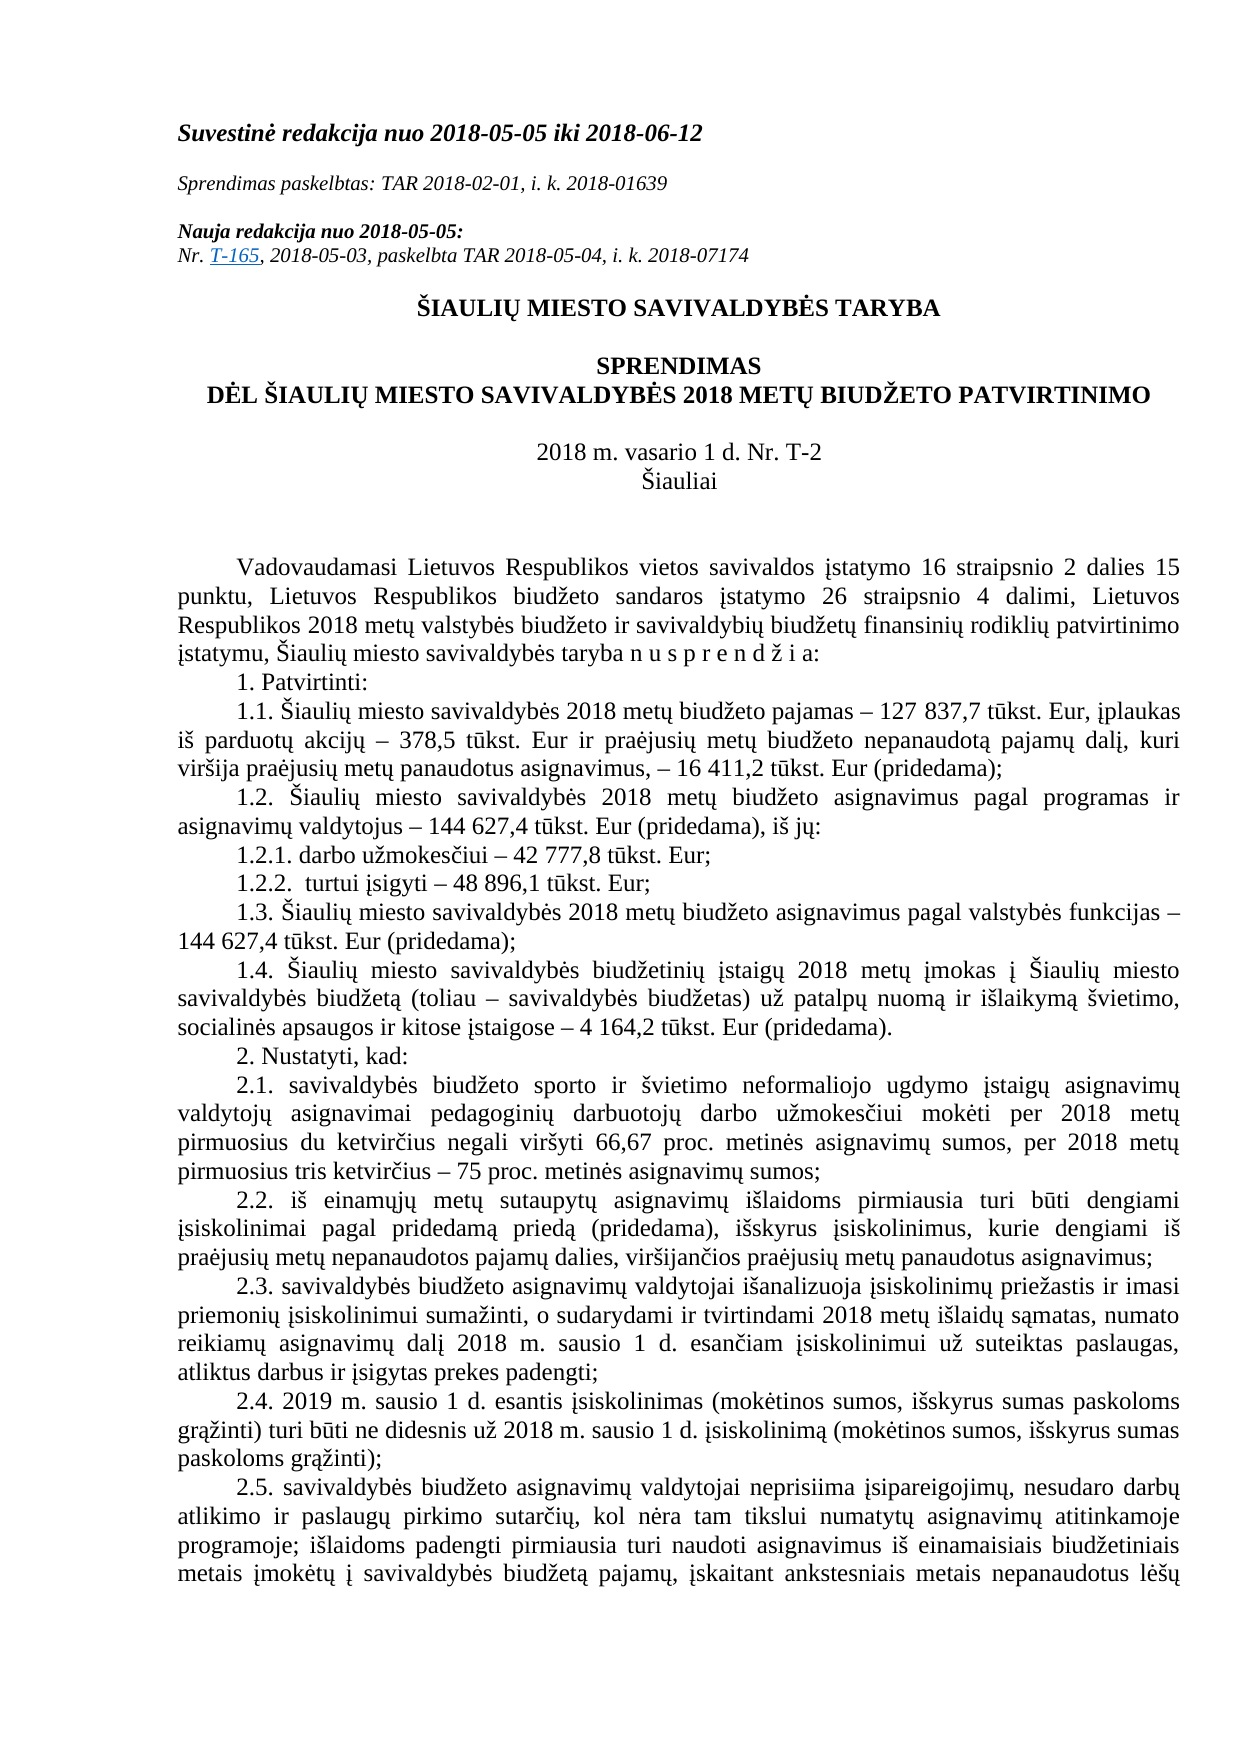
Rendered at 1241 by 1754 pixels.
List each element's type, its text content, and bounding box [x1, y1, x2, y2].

text Sprendimas paskelbtas: TAR 2018-02-01, i. k. 2018-01639 [177, 171, 1181, 195]
text 1.4. Šiaulių miesto savivaldybės biudžetinių įstaigų 2018 metų įmokas į Šiaulių miesto savivaldybės biudžetą (toliau – savivaldybės biudžetas) už patalpų nuomą ir išlaikymą švietimo, socialinės apsaugos ir kitose įstaigose – 4 164,2 tūkst. Eur (pridedama). [177, 955, 1181, 1041]
text Suvestinė redakcija nuo 2018-05-05 iki 2018-06-12 [177, 118, 1181, 147]
text Nauja redakcija nuo 2018-05-05: [177, 219, 1181, 243]
text 2018 m. vasario 1 d. Nr. T-2 [177, 437, 1181, 466]
text ŠIAULIŲ MIESTO SAVIVALDYBĖS TARYBA [177, 293, 1181, 322]
text 2.5. savivaldybės biudžeto asignavimų valdytojai neprisiima įsipareigojimų, nesudaro darbų atlikimo ir paslaugų pirkimo sutarčių, kol nėra tam tikslui numatytų asignavimų atitinkamoje programoje; išlaidoms padengti pirmiausia turi naudoti asignavimus iš einamaisiais biudžetiniais metais įmokėtų į savivaldybės biudžetą pajamų, įskaitant ankstesniais metais nepanaudotus lėšų [177, 1472, 1181, 1587]
text 1.2.1. darbo užmokesčiui – 42 777,8 tūkst. Eur; [177, 840, 1181, 868]
text 2. Nustatyti, kad: [177, 1041, 1181, 1070]
text DĖL ŠIAULIŲ MIESTO SAVIVALDYBĖS 2018 METŲ BIUDŽETO PATVIRTINIMO [177, 380, 1181, 408]
text SPRENDIMAS [177, 351, 1181, 380]
text 2.4. 2019 m. sausio 1 d. esantis įsiskolinimas (mokėtinos sumos, išskyrus sumas paskoloms grąžinti) turi būti ne didesnis už 2018 m. sausio 1 d. įsiskolinimą (mokėtinos sumos, išskyrus sumas paskoloms grąžinti); [177, 1386, 1181, 1472]
text Vadovaudamasi Lietuvos Respublikos vietos savivaldos įstatymo 16 straipsnio 2 dalies 15 punktu, Lietuvos Respublikos biudžeto sandaros įstatymo 26 straipsnio 4 dalimi, Lietuvos Respublikos 2018 metų valstybės biudžeto ir savivaldybių biudžetų finansinių rodiklių patvirtinimo įstatymu, Šiaulių miesto savivaldybės taryba n u s p r e n d ž i a: [177, 552, 1181, 667]
text 2.2. iš einamųjų metų sutaupytų asignavimų išlaidoms pirmiausia turi būti dengiami įsiskolinimai pagal pridedamą priedą (pridedama), išskyrus įsiskolinimus, kurie dengiami iš praėjusių metų nepanaudotos pajamų dalies, viršijančios praėjusių metų panaudotus asignavimus; [177, 1185, 1181, 1271]
text 2.3. savivaldybės biudžeto asignavimų valdytojai išanalizuoja įsiskolinimų priežastis ir imasi priemonių įsiskolinimui sumažinti, o sudarydami ir tvirtindami 2018 metų išlaidų sąmatas, numato reikiamų asignavimų dalį 2018 m. sausio 1 d. esančiam įsiskolinimui už suteiktas paslaugas, atliktus darbus ir įsigytas prekes padengti; [177, 1271, 1181, 1386]
text 1.2. Šiaulių miesto savivaldybės 2018 metų biudžeto asignavimus pagal programas ir asignavimų valdytojus – 144 627,4 tūkst. Eur (pridedama), iš jų: [177, 782, 1181, 840]
text 1.2.2. turtui įsigyti – 48 896,1 tūkst. Eur; [177, 868, 1181, 897]
text 1. Patvirtinti: [177, 667, 1181, 696]
text Nr. T-165, 2018-05-03, paskelbta TAR 2018-05-04, i. k. 2018-07174 [177, 243, 1181, 267]
text 1.1. Šiaulių miesto savivaldybės 2018 metų biudžeto pajamas – 127 837,7 tūkst. Eur, įplaukas iš parduotų akcijų – 378,5 tūkst. Eur ir praėjusių metų biudžeto nepanaudotą pajamų dalį, kuri viršija praėjusių metų panaudotus asignavimus, – 16 411,2 tūkst. Eur (pridedama); [177, 696, 1181, 782]
text 1.3. Šiaulių miesto savivaldybės 2018 metų biudžeto asignavimus pagal valstybės funkcijas – 144 627,4 tūkst. Eur (pridedama); [177, 897, 1181, 955]
text 2.1. savivaldybės biudžeto sporto ir švietimo neformaliojo ugdymo įstaigų asignavimų valdytojų asignavimai pedagoginių darbuotojų darbo užmokesčiui mokėti per 2018 metų pirmuosius du ketvirčius negali viršyti 66,67 proc. metinės asignavimų sumos, per 2018 metų pirmuosius tris ketvirčius – 75 proc. metinės asignavimų sumos; [177, 1070, 1181, 1185]
text Šiauliai [177, 466, 1181, 495]
